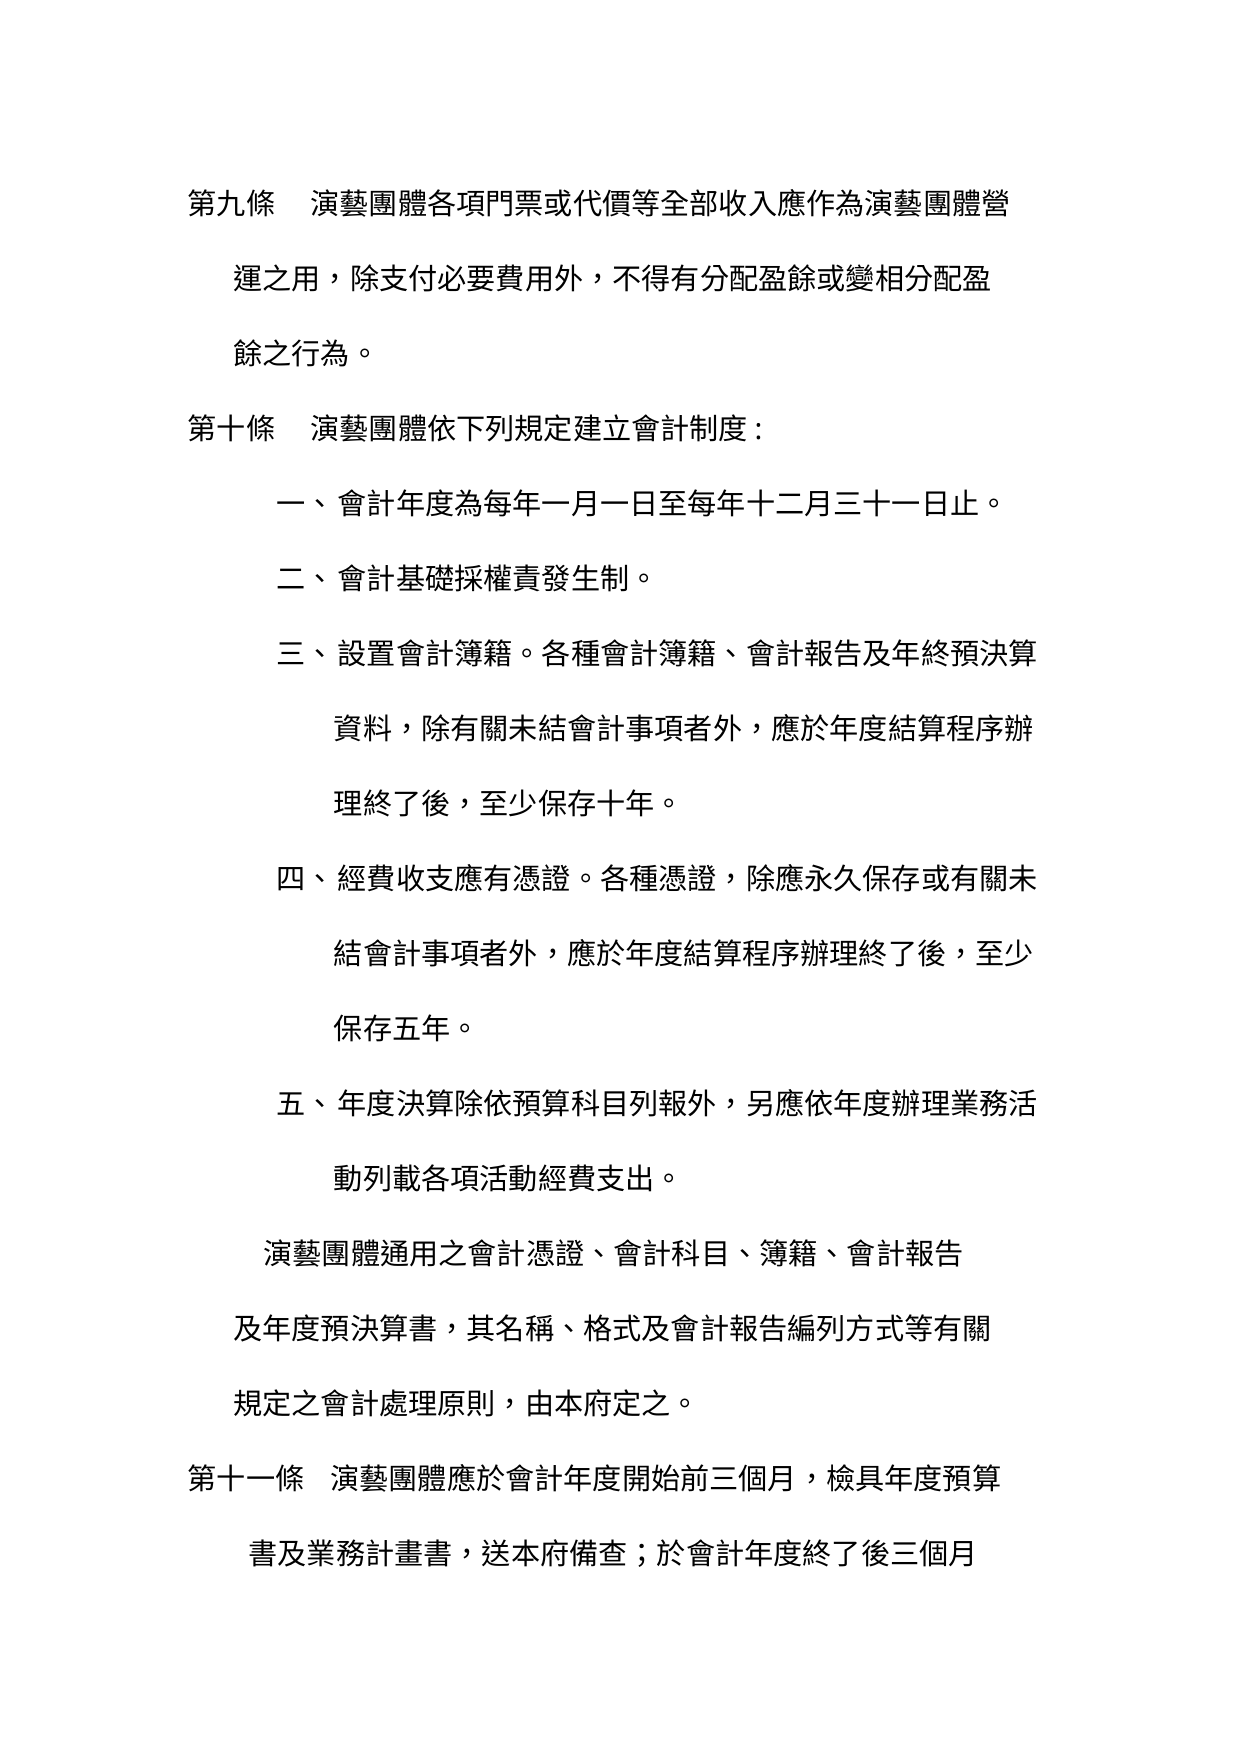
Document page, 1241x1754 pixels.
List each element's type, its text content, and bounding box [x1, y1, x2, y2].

list 演藝團體各項門票或代價等全部收入應作為演藝團體營 [187, 164, 1053, 239]
text 演藝團體通用之會計憑證、會計科目、簿籍、會計報告 [187, 1214, 1053, 1289]
text 第十一條 演藝團體應於會計年度開始前三個月，檢具年度預算 [187, 1439, 1053, 1514]
list 理終了後，至少保存十年。 [326, 764, 1053, 839]
list 設置會計簿籍。各種會計簿籍、會計報告及年終預決算 [276, 614, 1053, 689]
text 及年度預決算書，其名稱、格式及會計報告編列方式等有關 [187, 1289, 1053, 1364]
list 會計基礎採權責發生制。 [276, 539, 1053, 614]
list 經費收支應有憑證。各種憑證，除應永久保存或有關未 [276, 839, 1053, 914]
list 年度決算除依預算科目列報外，另應依年度辦理業務活 [276, 1064, 1053, 1139]
list 結會計事項者外，應於年度結算程序辦理終了後，至少 [326, 914, 1053, 989]
text 運之用，除支付必要費用外，不得有分配盈餘或變相分配盈 [187, 239, 1053, 314]
list 會計年度為每年一月一日至每年十二月三十一日止。 [276, 464, 1053, 539]
list 演藝團體依下列規定建立會計制度 : [187, 389, 1053, 464]
list 保存五年。 [326, 989, 1053, 1064]
text 餘之行為。 [187, 314, 1053, 389]
text 規定之會計處理原則，由本府定之。 [187, 1364, 1053, 1439]
list 資料，除有關未結會計事項者外，應於年度結算程序辦 [326, 689, 1053, 764]
list 動列載各項活動經費支出。 [326, 1139, 1053, 1214]
text 書及業務計畫書，送本府備查；於會計年度終了後三個月 [187, 1514, 1053, 1589]
